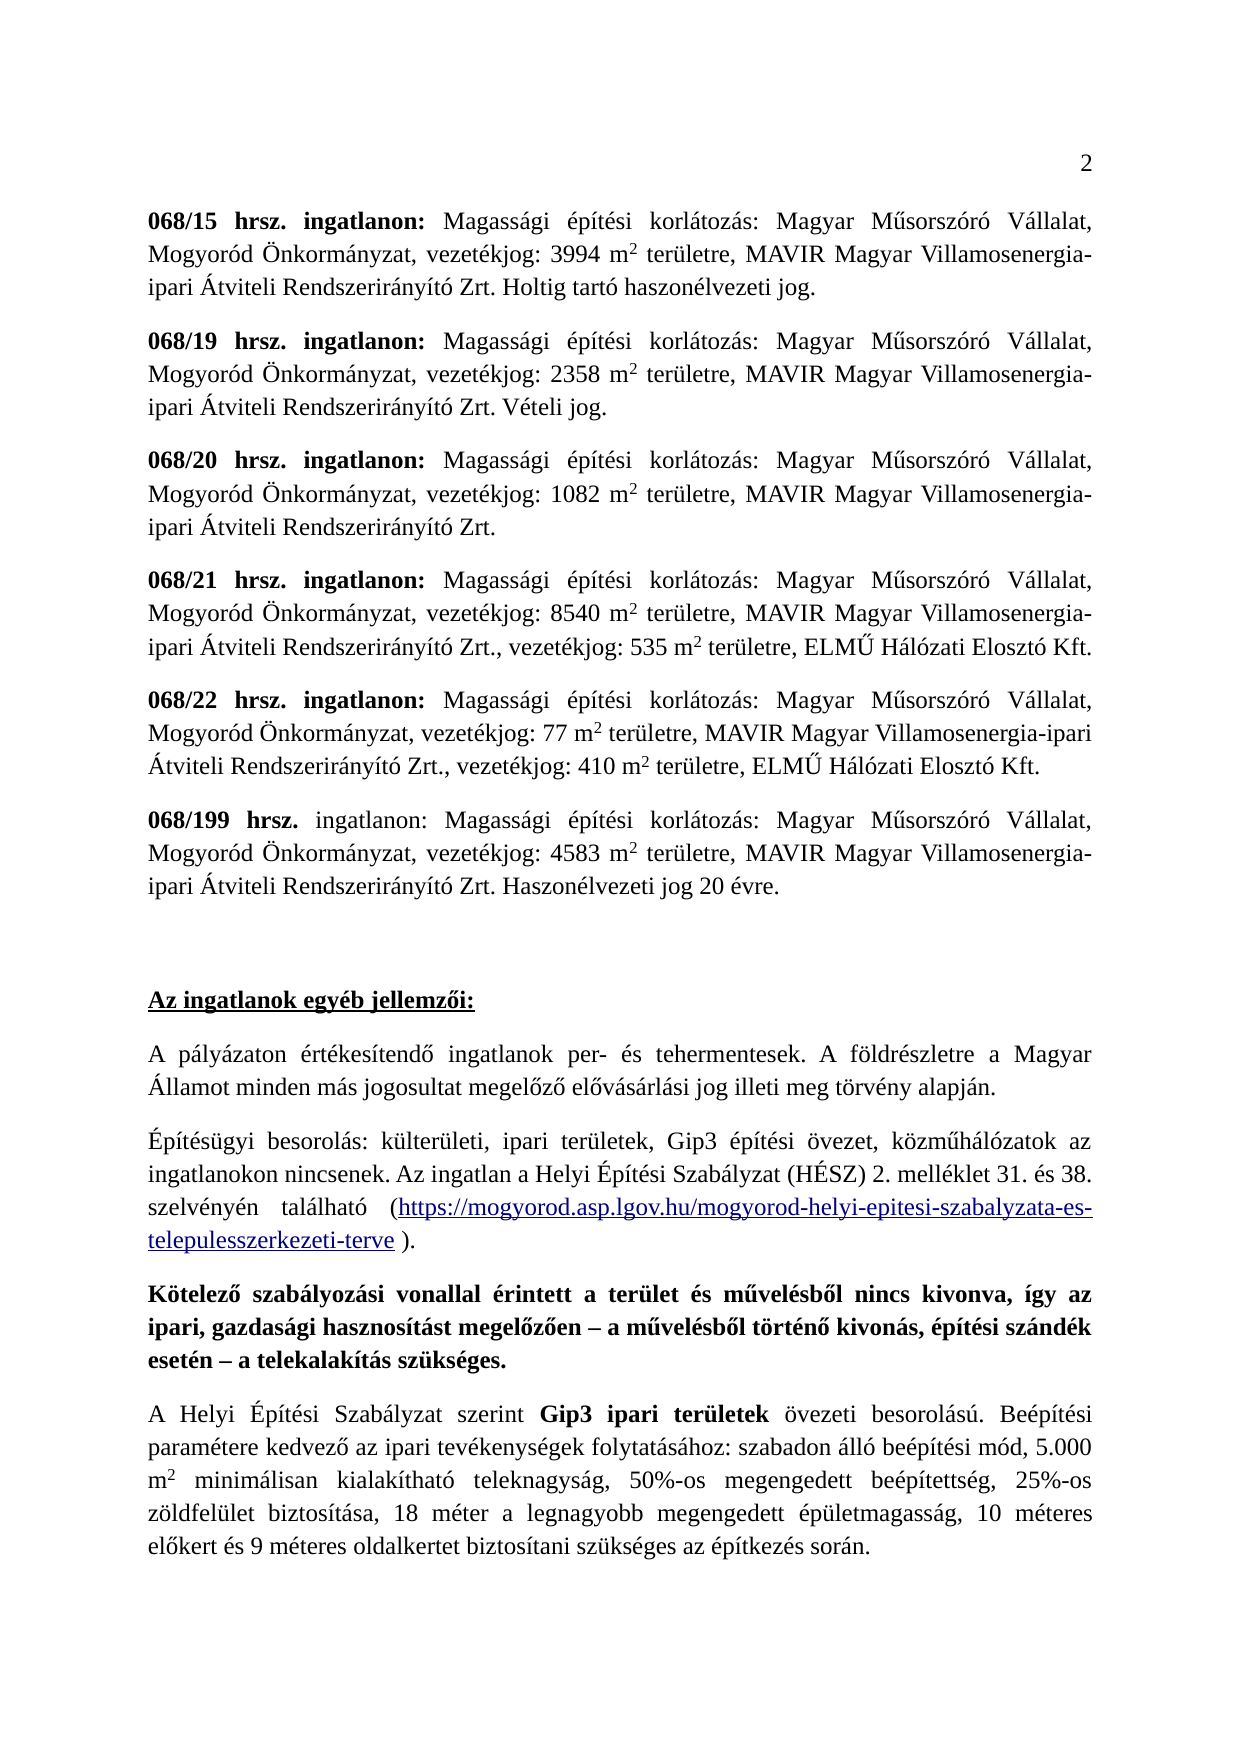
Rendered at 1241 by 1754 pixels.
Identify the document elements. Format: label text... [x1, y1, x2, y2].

list 068/199 hrsz. ingatlanon: Magassági építési korlátozás: Magyar Műsorszóró Vállalat, Mogyoród Önkormányzat, vezetékjog: 4583 m2 területre, MAVIR Magyar Villamosenergia-ipari Átviteli Rendszerirányító Zrt. Haszonélvezeti jog 20 évre. [148, 805, 1093, 900]
list 068/21 hrsz. ingatlanon: Magassági építési korlátozás: Magyar Műsorszóró Vállalat, Mogyoród Önkormányzat, vezetékjog: 8540 m2 területre, MAVIR Magyar Villamosenergia-ipari Átviteli Rendszerirányító Zrt., vezetékjog: 535 m2 területre, ELMŰ Hálózati Elosztó Kft. [148, 566, 1093, 660]
list A pályázaton értékesítendő ingatlanok per- és tehermentesek. A földrészletre a Magyar Államot minden más jogosultat megelőző elővásárlási jog illeti meg törvény alapján. [148, 1039, 1093, 1101]
list 068/15 hrsz. ingatlanon: Magassági építési korlátozás: Magyar Műsorszóró Vállalat, Mogyoród Önkormányzat, vezetékjog: 3994 m2 területre, MAVIR Magyar Villamosenergia-ipari Átviteli Rendszerirányító Zrt. Holtig tartó haszonélvezeti jog. [148, 206, 1093, 301]
list Az ingatlanok egyéb jellemzői: [148, 985, 1093, 1014]
list A Helyi Építési Szabályzat szerint Gip3 ipari területek övezeti besorolású. Beépítési paramétere kedvező az ipari tevékenységek folytatásához: szabadon álló beépítési mód, 5.000 m2 minimálisan kialakítható teleknagyság, 50%-os megengedett beépítettség, 25%-os zöldfelület biztosítása, 18 méter a legnagyobb megengedett épületmagasság, 10 méteres előkert és 9 méteres oldalkertet biztosítani szükséges az építkezés során. [148, 1399, 1093, 1559]
list 068/20 hrsz. ingatlanon: Magassági építési korlátozás: Magyar Műsorszóró Vállalat, Mogyoród Önkormányzat, vezetékjog: 1082 m2 területre, MAVIR Magyar Villamosenergia-ipari Átviteli Rendszerirányító Zrt. [148, 446, 1093, 540]
list 068/19 hrsz. ingatlanon: Magassági építési korlátozás: Magyar Műsorszóró Vállalat, Mogyoród Önkormányzat, vezetékjog: 2358 m2 területre, MAVIR Magyar Villamosenergia-ipari Átviteli Rendszerirányító Zrt. Vételi jog. [148, 326, 1093, 421]
list Kötelező szabályozási vonallal érintett a terület és művelésből nincs kivonva, így az ipari, gazdasági hasznosítást megelőzően – a művelésből történő kivonás, építési szándék esetén – a telekalakítás szükséges. [148, 1279, 1093, 1374]
list Építésügyi besorolás: külterületi, ipari területek, Gip3 építési övezet, közműhálózatok az ingatlanokon nincsenek. Az ingatlan a Helyi Építési Szabályzat (HÉSZ) 2. melléklet 31. és 38. szelvényén található (https://mogyorod.asp.lgov.hu/mogyorod-helyi-epitesi-szabalyzata-es-telepulesszerkezeti-terve ). [148, 1126, 1093, 1254]
list 068/22 hrsz. ingatlanon: Magassági építési korlátozás: Magyar Műsorszóró Vállalat, Mogyoród Önkormányzat, vezetékjog: 77 m2 területre, MAVIR Magyar Villamosenergia-ipari Átviteli Rendszerirányító Zrt., vezetékjog: 410 m2 területre, ELMŰ Hálózati Elosztó Kft. [148, 685, 1093, 780]
